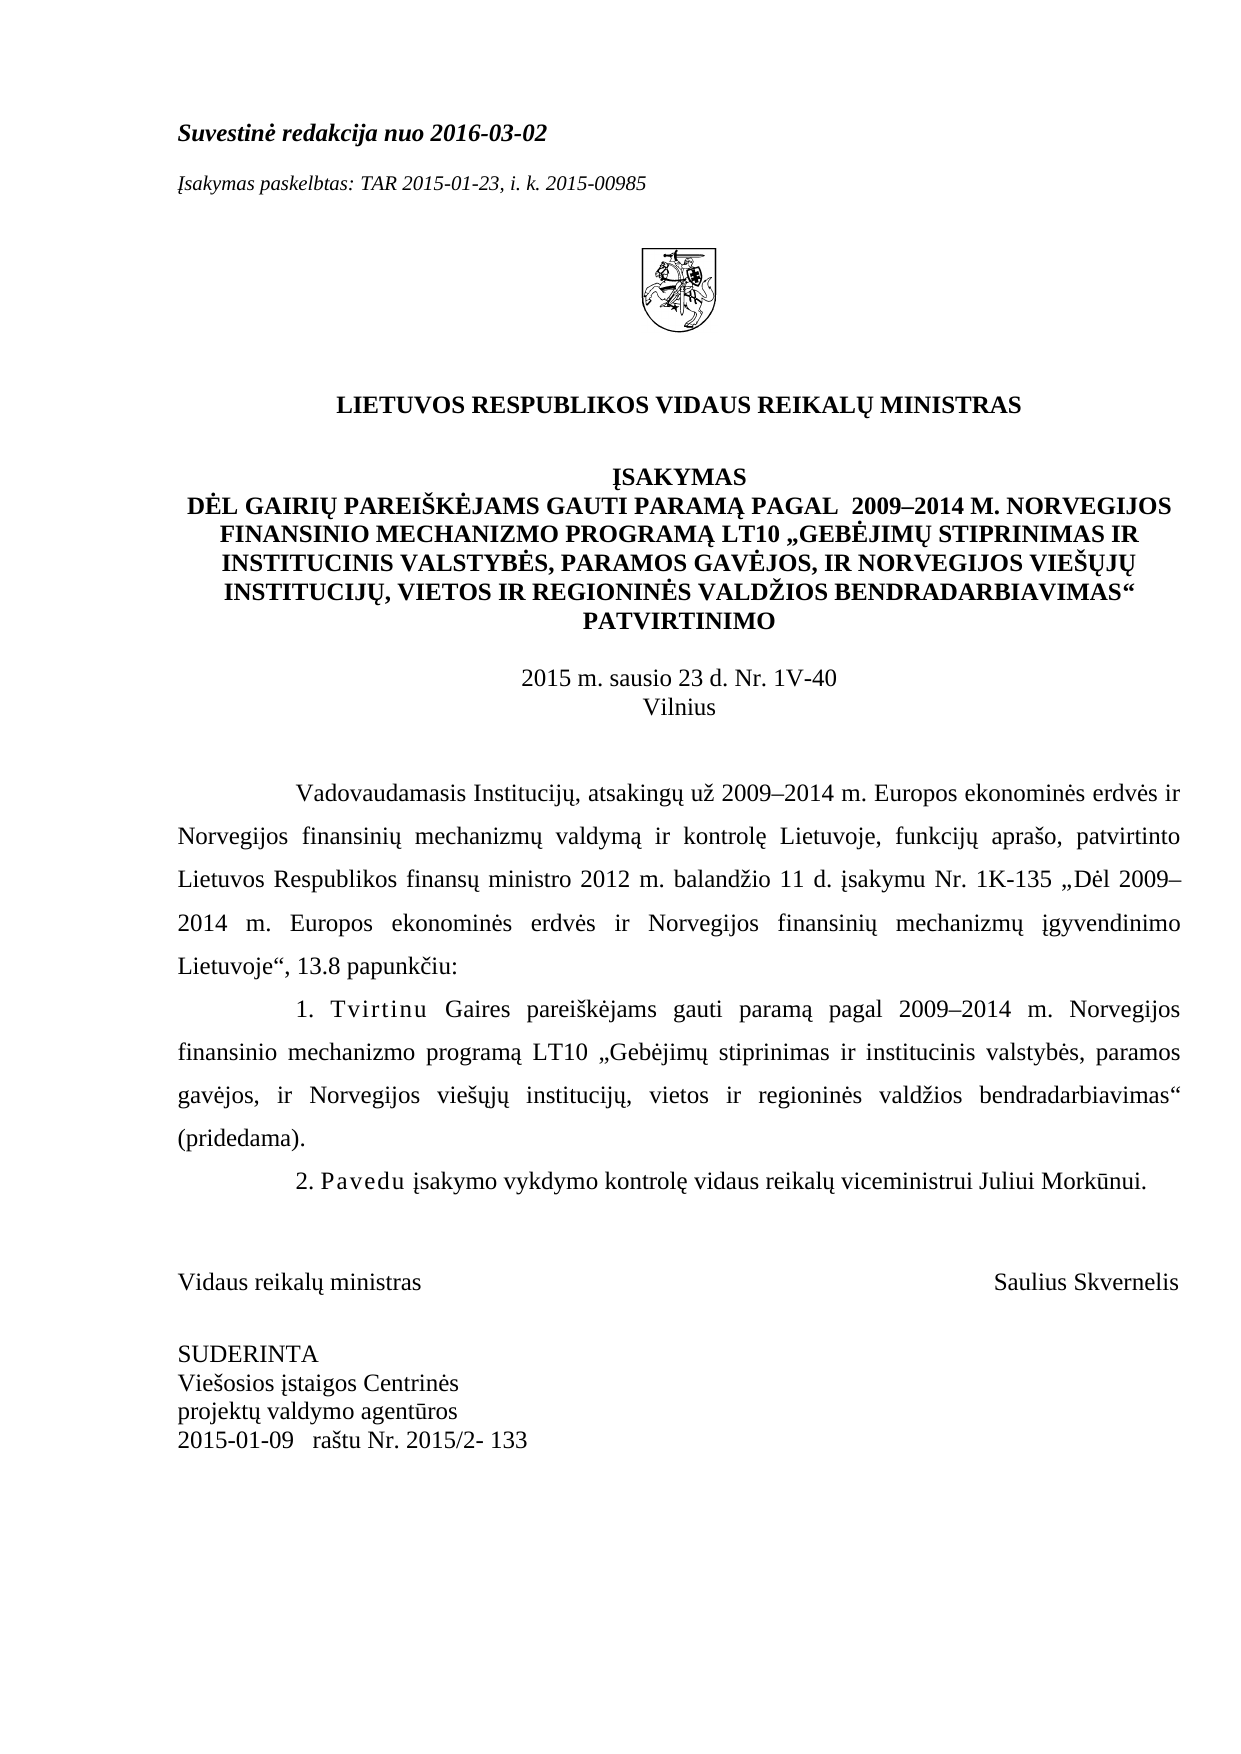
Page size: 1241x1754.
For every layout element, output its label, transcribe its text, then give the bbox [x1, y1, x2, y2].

text Viešosios įstaigos Centrinės [177, 1368, 1181, 1396]
text SUDERINTA [177, 1339, 1181, 1368]
text ĮSAKYMAS [177, 462, 1181, 491]
text projektų valdymo agentūros [177, 1396, 1181, 1425]
text Suvestinė redakcija nuo 2016-03-02 [177, 118, 1181, 147]
text Įsakymas paskelbtas: TAR 2015-01-23, i. k. 2015-00985 [177, 171, 1181, 195]
text DĖL GAIRių PAREIŠKĖJAMS GAUTI paramą pagal 2009–2014 M. NORVEGIJOS FINANSINIO MECHANIZMO PROGRAMĄ LT10 „GEBĖJIMŲ STIPRINIMAS IR INSTITUCINIS VALSTYBĖS, PARAMOS GAVĖJOS, IR NORVEGIJOS VIEŠŲJŲ INSTITUCIJŲ, VIETOS IR REGIONINĖS VALDŽIOS BENDRADARBIAVIMAS“ PATVIRTINIMO [177, 491, 1181, 634]
text 2015 m. sausio 23 d. Nr. 1V-40 [177, 663, 1181, 692]
text LIETUVOS RESPUBLIKOS VIDAUS REIKALŲ MINISTRAS [177, 390, 1181, 419]
text Vidaus reikalų ministras Saulius Skvernelis [177, 1267, 1181, 1296]
text 1. Tvirtinu Gaires pareiškėjams gauti paramą pagal 2009–2014 m. Norvegijos finansinio mechanizmo programą LT10 „Gebėjimų stiprinimas ir institucinis valstybės, paramos gavėjos, ir Norvegijos viešųjų institucijų, vietos ir regioninės valdžios bendradarbiavimas“ (pridedama). [177, 994, 1181, 1152]
text 2015-01-09 raštu Nr. 2015/2- 133 [177, 1425, 1181, 1454]
text Vadovaudamasis Institucijų, atsakingų už 2009–2014 m. Europos ekonominės erdvės ir Norvegijos finansinių mechanizmų valdymą ir kontrolę Lietuvoje, funkcijų aprašo, patvirtinto Lietuvos Respublikos finansų ministro 2012 m. balandžio 11 d. įsakymu Nr. 1K-135 „Dėl 2009–2014 m. Europos ekonominės erdvės ir Norvegijos finansinių mechanizmų įgyvendinimo Lietuvoje“, 13.8 papunkčiu: [177, 778, 1181, 979]
text Vilnius [177, 692, 1181, 721]
text 2. Pavedu įsakymo vykdymo kontrolę vidaus reikalų viceministrui Juliui Morkūnui. [177, 1166, 1181, 1195]
